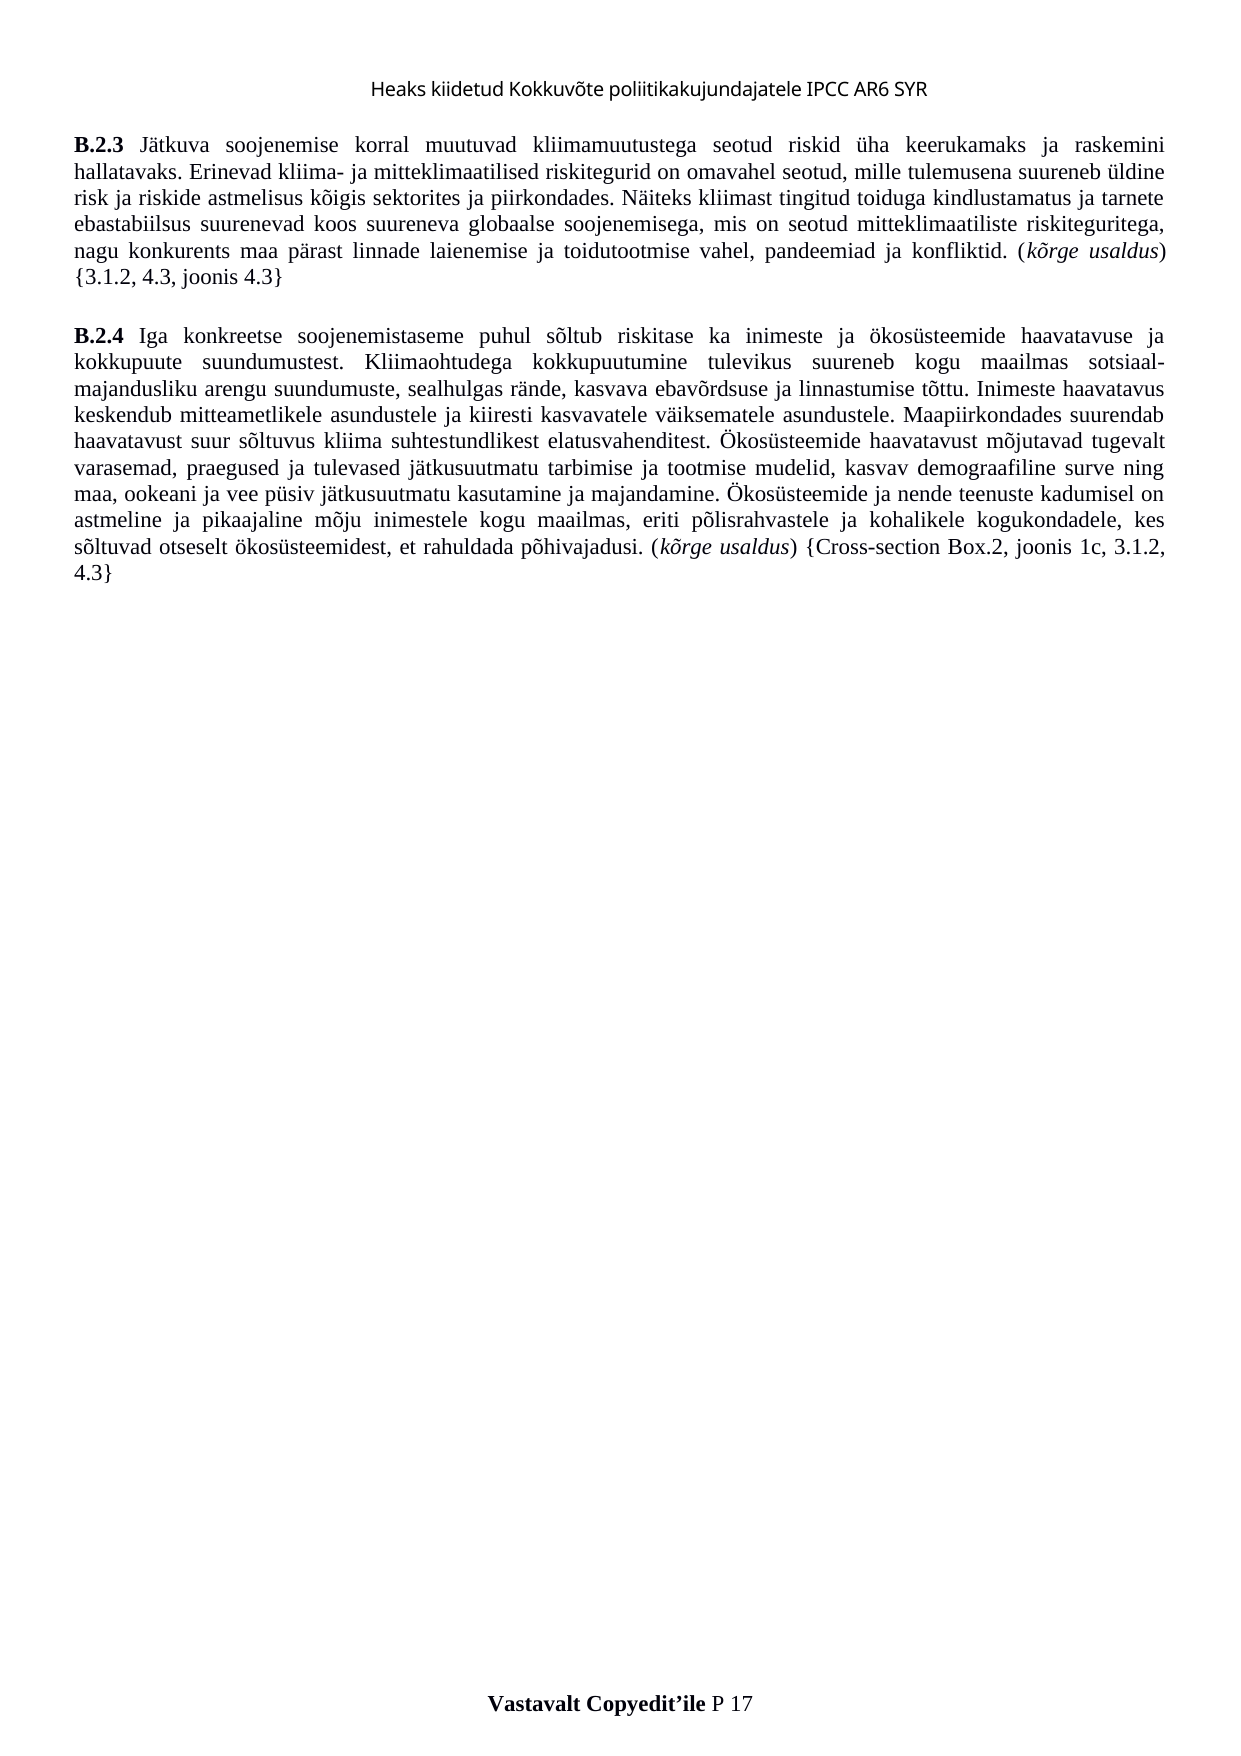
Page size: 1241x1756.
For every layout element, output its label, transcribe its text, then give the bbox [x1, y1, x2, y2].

text B.2.4 Iga konkreetse soojenemistaseme puhul sõltub riskitase ka inimeste ja ökosüsteemide haavatavuse ja kokkupuute suundumustest. Kliimaohtudega kokkupuutumine tulevikus suureneb kogu maailmas sotsiaal-majandusliku arengu suundumuste, sealhulgas rände, kasvava ebavõrdsuse ja linnastumise tõttu. Inimeste haavatavus keskendub mitteametlikele asundustele ja kiiresti kasvavatele väiksematele asundustele. Maapiirkondades suurendab haavatavust suur sõltuvus kliima suhtestundlikest elatusvahenditest. Ökosüsteemide haavatavust mõjutavad tugevalt varasemad, praegused ja tulevased jätkusuutmatu tarbimise ja tootmise mudelid, kasvav demograafiline surve ning maa, ookeani ja vee püsiv jätkusuutmatu kasutamine ja majandamine. Ökosüsteemide ja nende teenuste kadumisel on astmeline ja pikaajaline mõju inimestele kogu maailmas, eriti põlisrahvastele ja kohalikele kogukondadele, kes sõltuvad otseselt ökosüsteemidest, et rahuldada põhivajadusi. (kõrge usaldus) {Cross-section Box.2, joonis 1c, 3.1.2, 4.3} [74, 322, 1166, 586]
text B.2.3 Jätkuva soojenemise korral muutuvad kliimamuutustega seotud riskid üha keerukamaks ja raskemini hallatavaks. Erinevad kliima- ja mitteklimaatilised riskitegurid on omavahel seotud, mille tulemusena suureneb üldine risk ja riskide astmelisus kõigis sektorites ja piirkondades. Näiteks kliimast tingitud toiduga kindlustamatus ja tarnete ebastabiilsus suurenevad koos suureneva globaalse soojenemisega, mis on seotud mitteklimaatiliste riskiteguritega, nagu konkurents maa pärast linnade laienemise ja toidutootmise vahel, pandeemiad ja konfliktid. (kõrge usaldus) {3.1.2, 4.3, joonis 4.3} [74, 131, 1166, 289]
